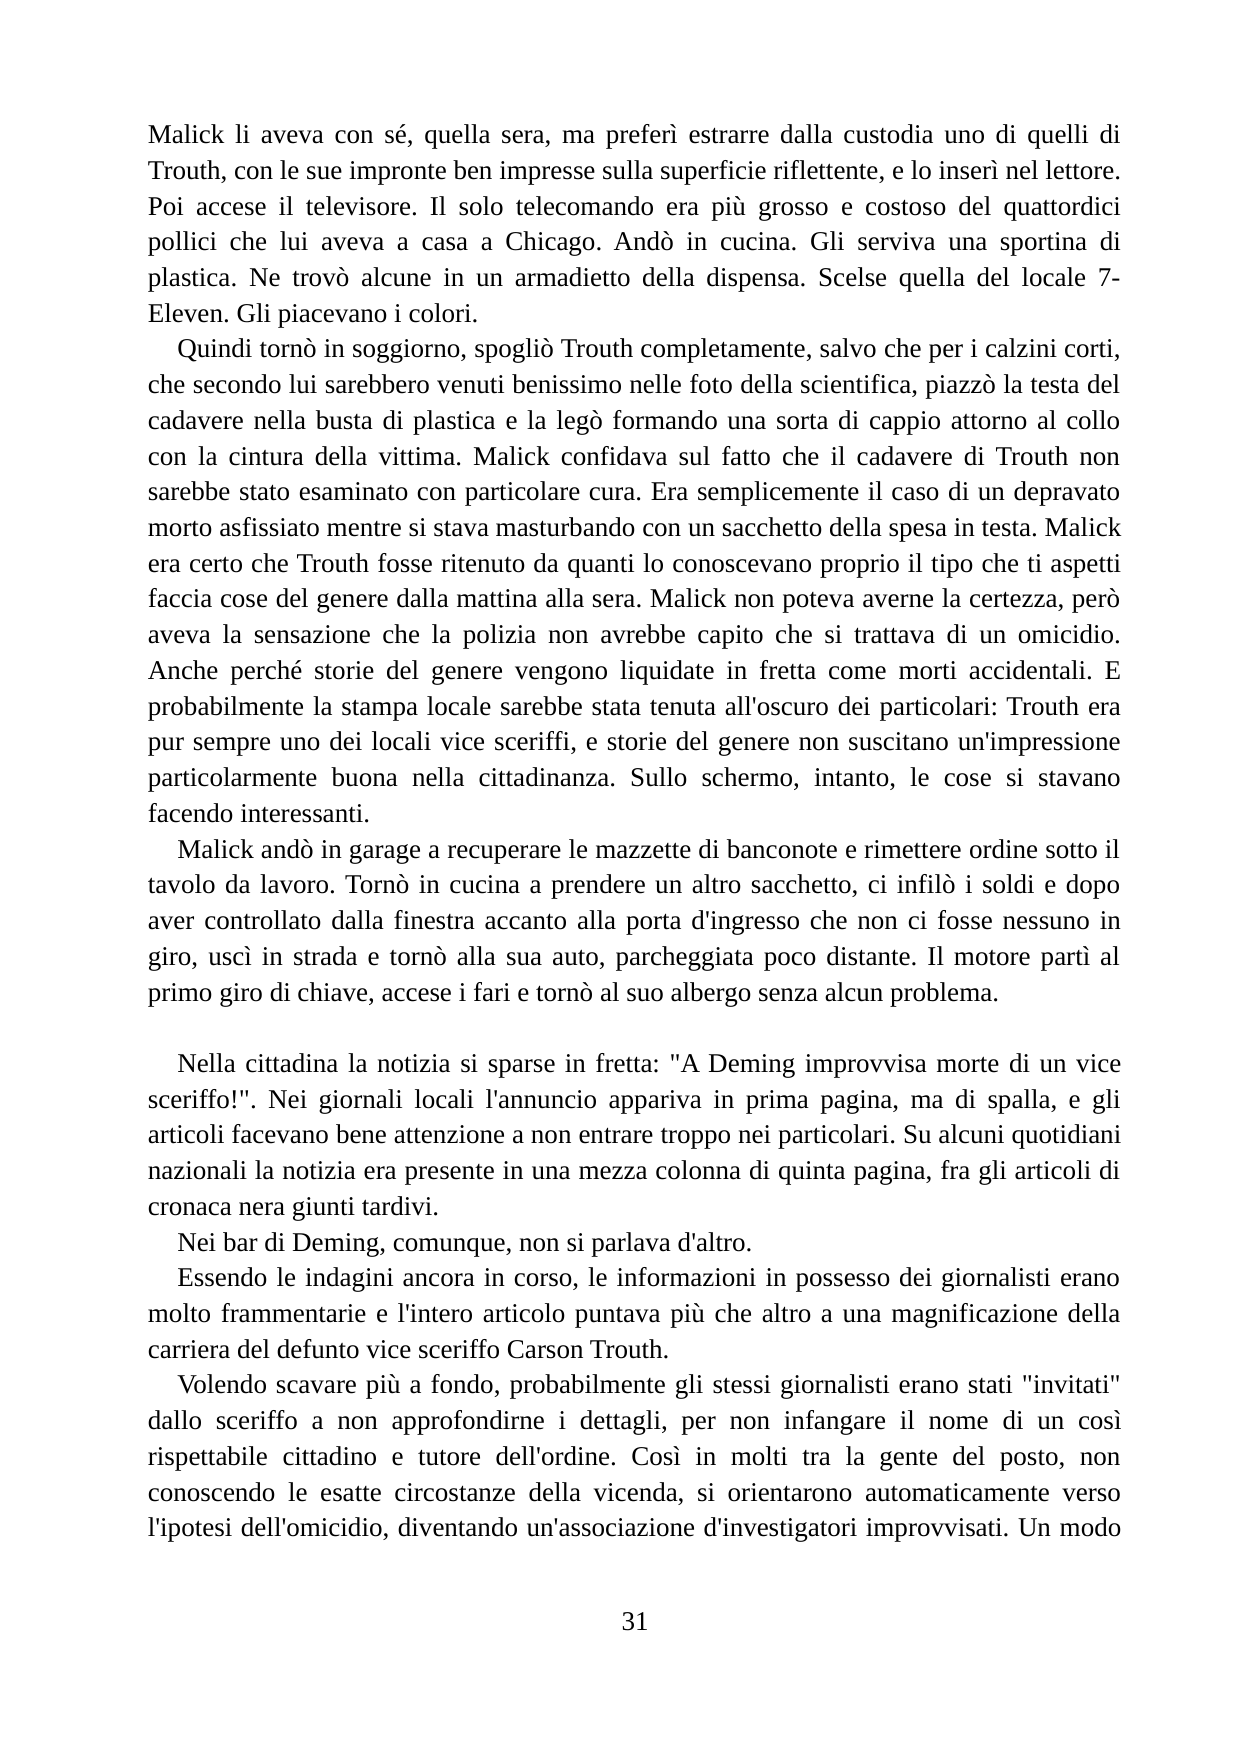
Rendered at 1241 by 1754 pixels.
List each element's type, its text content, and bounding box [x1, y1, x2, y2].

text Malick li aveva con sé, quella sera, ma preferì estrarre dalla custodia uno di quelli di Trouth, con le sue impronte ben impresse sulla superficie riflettente, e lo inserì nel lettore. Poi accese il televisore. Il solo telecomando era più grosso e costoso del quattordici pollici che lui aveva a casa a Chicago. Andò in cucina. Gli serviva una sportina di plastica. Ne trovò alcune in un armadietto della dispensa. Scelse quella del locale 7-Eleven. Gli piacevano i colori. [148, 118, 1122, 328]
text Volendo scavare più a fondo, probabilmente gli stessi giornalisti erano stati "invitati" dallo sceriffo a non approfondirne i dettagli, per non infangare il nome di un così rispettabile cittadino e tutore dell'ordine. Così in molti tra la gente del posto, non conoscendo le esatte circostanze della vicenda, si orientarono automaticamente verso l'ipotesi dell'omicidio, diventando un'associazione d'investigatori improvvisati. Un modo [148, 1369, 1122, 1543]
text Quindi tornò in soggiorno, spogliò Trouth completamente, salvo che per i calzini corti, che secondo lui sarebbero venuti benissimo nelle foto della scientifica, piazzò la testa del cadavere nella busta di plastica e la legò formando una sorta di cappio attorno al collo con la cintura della vittima. Malick confidava sul fatto che il cadavere di Trouth non sarebbe stato esaminato con particolare cura. Era semplicemente il caso di un depravato morto asfissiato mentre si stava masturbando con un sacchetto della spesa in testa. Malick era certo che Trouth fosse ritenuto da quanti lo conoscevano proprio il tipo che ti aspetti faccia cose del genere dalla mattina alla sera. Malick non poteva averne la certezza, però aveva la sensazione che la polizia non avrebbe capito che si trattava di un omicidio. Anche perché storie del genere vengono liquidate in fretta come morti accidentali. E probabilmente la stampa locale sarebbe stata tenuta all'oscuro dei particolari: Trouth era pur sempre uno dei locali vice sceriffi, e storie del genere non suscitano un'impressione particolarmente buona nella cittadinanza. Sullo schermo, intanto, le cose si stavano facendo interessanti. [148, 332, 1122, 828]
text Malick andò in garage a recuperare le mazzette di banconote e rimettere ordine sotto il tavolo da lavoro. Tornò in cucina a prendere un altro sacchetto, ci infilò i soldi e dopo aver controllato dalla finestra accanto alla porta d'ingresso che non ci fosse nessuno in giro, uscì in strada e tornò alla sua auto, parcheggiata poco distante. Il motore partì al primo giro di chiave, accese i fari e tornò al suo albergo senza alcun problema. [148, 833, 1122, 1007]
text Nei bar di Deming, comunque, non si parlava d'altro. [148, 1226, 1122, 1257]
text Essendo le indagini ancora in corso, le informazioni in possesso dei giornalisti erano molto frammentarie e l'intero articolo puntava più che altro a una magnificazione della carriera del defunto vice sceriffo Carson Trouth. [148, 1261, 1122, 1364]
text Nella cittadina la notizia si sparse in fretta: "A Deming improvvisa morte di un vice sceriffo!". Nei giornali locali l'annuncio appariva in prima pagina, ma di spalla, e gli articoli facevano bene attenzione a non entrare troppo nei particolari. Su alcuni quotidiani nazionali la notizia era presente in una mezza colonna di quinta pagina, fra gli articoli di cronaca nera giunti tardivi. [148, 1047, 1122, 1221]
